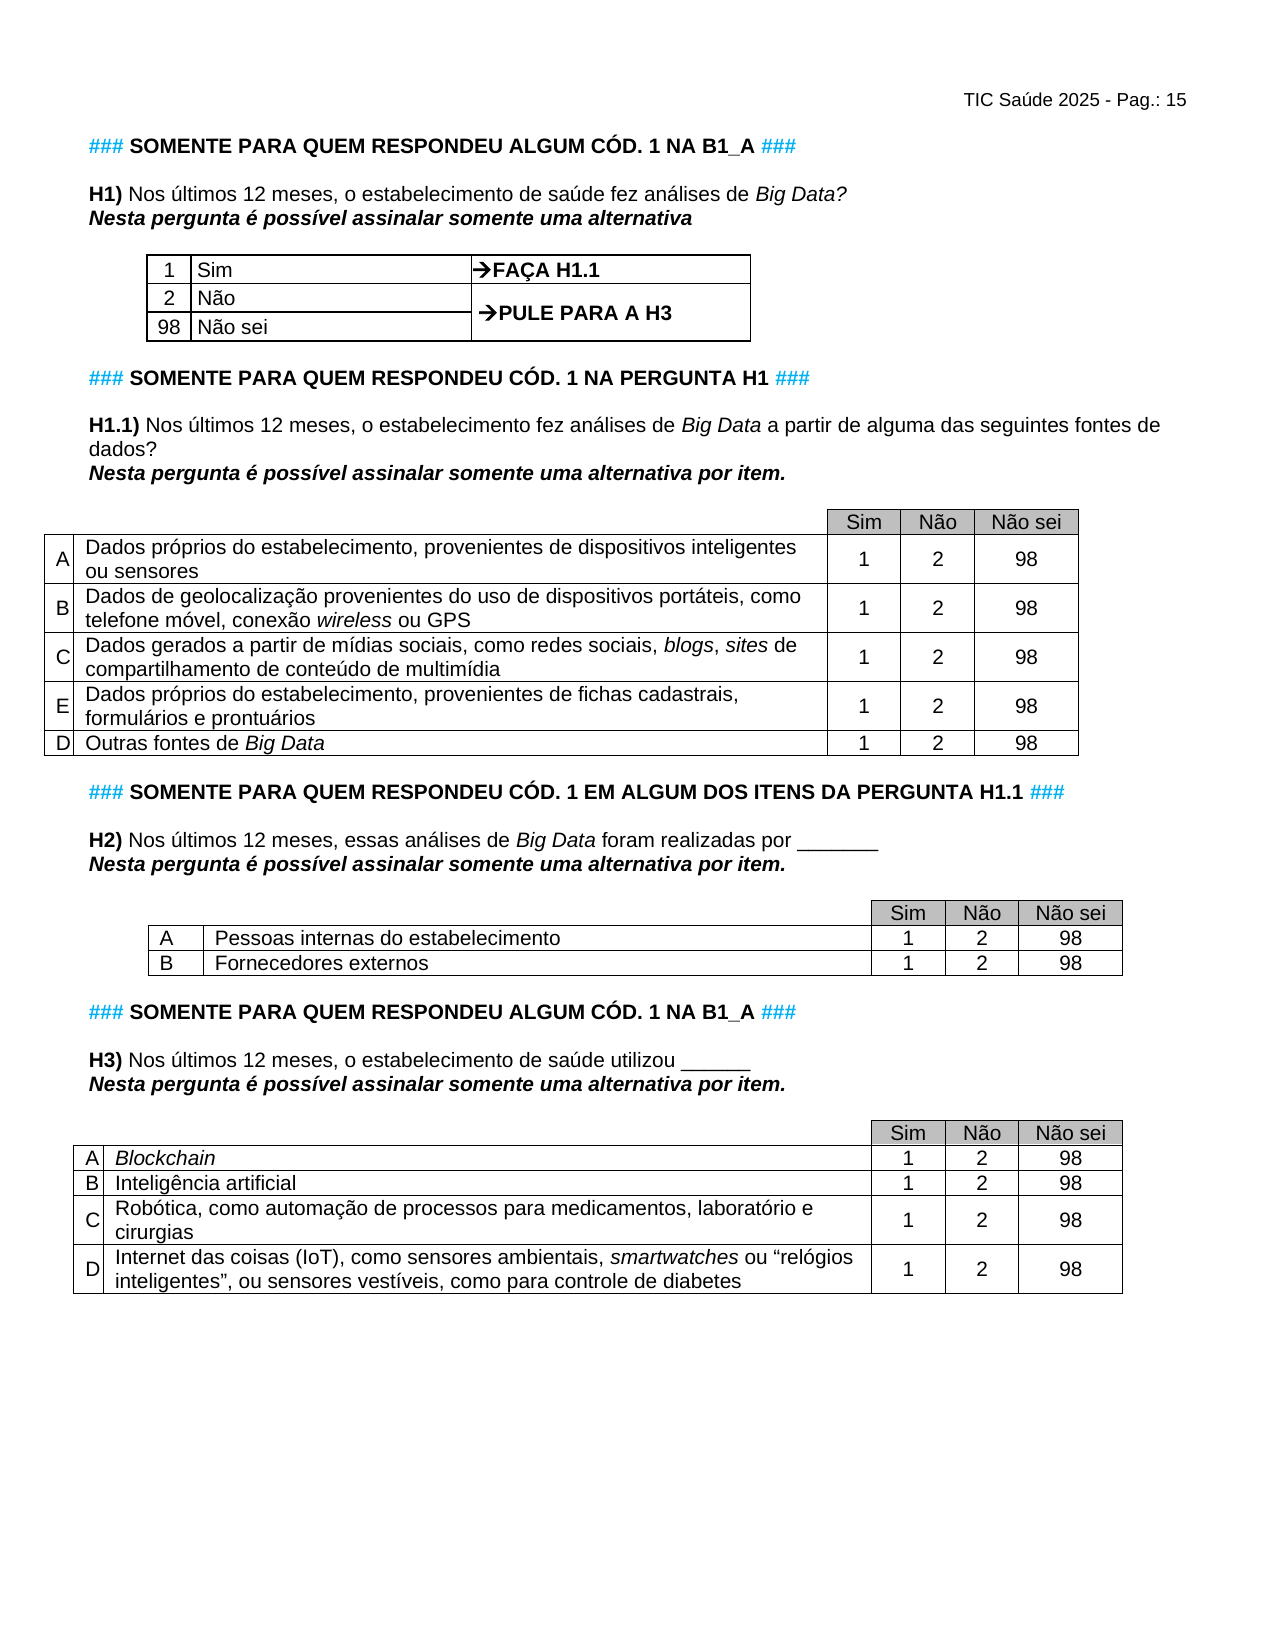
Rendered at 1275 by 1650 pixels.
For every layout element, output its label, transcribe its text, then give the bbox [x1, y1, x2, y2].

table_cell 2 [901, 633, 974, 681]
table_cell 2 [946, 1196, 1018, 1243]
text ### SOMENTE PARA QUEM RESPONDEU CÓD. 1 EM ALGUM DOS ITENS DA PERGUNTA H1.1 ### [89, 780, 1186, 804]
table_cell 2 [901, 682, 974, 730]
table_cell B [74, 1171, 103, 1194]
table_header Não [946, 1121, 1018, 1144]
table_cell 1 [872, 951, 945, 975]
table_header 1 [148, 256, 190, 283]
table_cell C [74, 1196, 103, 1243]
table_header [74, 1120, 871, 1144]
text ### SOMENTE PARA QUEM RESPONDEU ALGUM CÓD. 1 NA B1_A ### [89, 1000, 1186, 1024]
table_cell 1 [828, 633, 900, 681]
table_cell 1 [828, 682, 900, 730]
table_cell C [45, 633, 73, 681]
table_header Não sei [1019, 901, 1122, 925]
table_cell 1 [872, 1196, 945, 1243]
table_cell B [149, 951, 203, 975]
table_cell Dados de geolocalização provenientes do uso de dispositivos portáteis, como telefone móvel, conexão wireless ou GPS [74, 584, 827, 632]
table_cell 1 [828, 584, 900, 632]
table_cell 98 [1019, 1171, 1122, 1194]
table_cell 98 [1019, 1146, 1122, 1169]
table_cell Dados gerados a partir de mídias sociais, como redes sociais, blogs, sites de compartilhamento de conteúdo de multimídia [74, 633, 827, 681]
table_cell 2 [946, 1146, 1018, 1169]
table_header Sim [872, 1121, 945, 1144]
text Nesta pergunta é possível assinalar somente uma alternativa por item. [89, 1072, 1186, 1096]
table_header Sim [828, 510, 900, 534]
table_cell A [45, 535, 73, 583]
table_header FAÇA H1.1 [472, 256, 750, 283]
table_cell Outras fontes de Big Data [74, 731, 827, 755]
table_cell 1 [828, 731, 900, 755]
table_cell 2 [946, 926, 1018, 950]
table_cell 1 [872, 1171, 945, 1194]
table_cell Blockchain [104, 1146, 871, 1169]
table_header Sim [872, 901, 945, 925]
table_cell 2 [901, 535, 974, 583]
text H1) Nos últimos 12 meses, o estabelecimento de saúde fez análises de Big Data? [89, 182, 1186, 206]
table_cell PULE PARA A H3 [472, 284, 750, 340]
table_cell 2 [148, 284, 190, 311]
table_cell Robótica, como automação de processos para medicamentos, laboratório e cirurgias [104, 1196, 871, 1243]
table_cell Pessoas internas do estabelecimento [204, 926, 871, 950]
text Nesta pergunta é possível assinalar somente uma alternativa por item. [89, 461, 1186, 485]
table_cell 98 [1019, 926, 1122, 950]
table_cell 1 [872, 926, 945, 950]
table_cell Internet das coisas (IoT), como sensores ambientais, smartwatches ou “relógios inteligentes”, ou sensores vestíveis, como para controle de diabetes [104, 1245, 871, 1292]
table_cell 98 [975, 535, 1078, 583]
table_cell Não sei [192, 313, 471, 340]
table_cell D [45, 731, 73, 755]
text Nesta pergunta é possível assinalar somente uma alternativa [89, 206, 1186, 230]
table_cell 2 [946, 1171, 1018, 1194]
table_cell 98 [148, 313, 190, 340]
text ### SOMENTE PARA QUEM RESPONDEU ALGUM CÓD. 1 NA B1_A ### [89, 134, 1186, 158]
table_cell Dados próprios do estabelecimento, provenientes de fichas cadastrais, formulários e prontuários [74, 682, 827, 730]
table_cell 98 [975, 584, 1078, 632]
table_cell E [45, 682, 73, 730]
table_header Não sei [1019, 1121, 1122, 1144]
table_header Não [946, 901, 1018, 925]
table_cell 2 [946, 951, 1018, 975]
table_cell Dados próprios do estabelecimento, provenientes de dispositivos inteligentes ou sensores [74, 535, 827, 583]
table_cell Não [192, 284, 471, 311]
table_header Não sei [975, 510, 1078, 534]
table_cell A [74, 1146, 103, 1169]
table_cell 98 [1019, 1196, 1122, 1243]
table_cell B [45, 584, 73, 632]
text H2) Nos últimos 12 meses, essas análises de Big Data foram realizadas por _______ [89, 828, 1186, 852]
text Nesta pergunta é possível assinalar somente uma alternativa por item. [89, 852, 1186, 876]
table_header Não [901, 510, 974, 534]
table_cell 1 [872, 1146, 945, 1169]
table_cell 98 [1019, 1245, 1122, 1292]
table_cell Fornecedores externos [204, 951, 871, 975]
table_cell 98 [975, 731, 1078, 755]
table_cell 1 [828, 535, 900, 583]
table_cell 98 [975, 682, 1078, 730]
text H3) Nos últimos 12 meses, o estabelecimento de saúde utilizou ______ [89, 1048, 1186, 1072]
table_header Sim [192, 256, 471, 283]
table_header [148, 900, 871, 925]
table_cell 2 [901, 584, 974, 632]
text ### SOMENTE PARA QUEM RESPONDEU CÓD. 1 NA PERGUNTA H1 ### [89, 365, 1186, 389]
table_cell 2 [901, 731, 974, 755]
table_cell Inteligência artificial [104, 1171, 871, 1194]
table_header [44, 509, 827, 534]
text H1.1) Nos últimos 12 meses, o estabelecimento fez análises de Big Data a partir de alguma das seguintes fontes de dados? [89, 413, 1186, 461]
table_cell D [74, 1245, 103, 1292]
table_cell A [149, 926, 203, 950]
table_cell 1 [872, 1245, 945, 1292]
table_cell 2 [946, 1245, 1018, 1292]
table_cell 98 [1019, 951, 1122, 975]
table_cell 98 [975, 633, 1078, 681]
